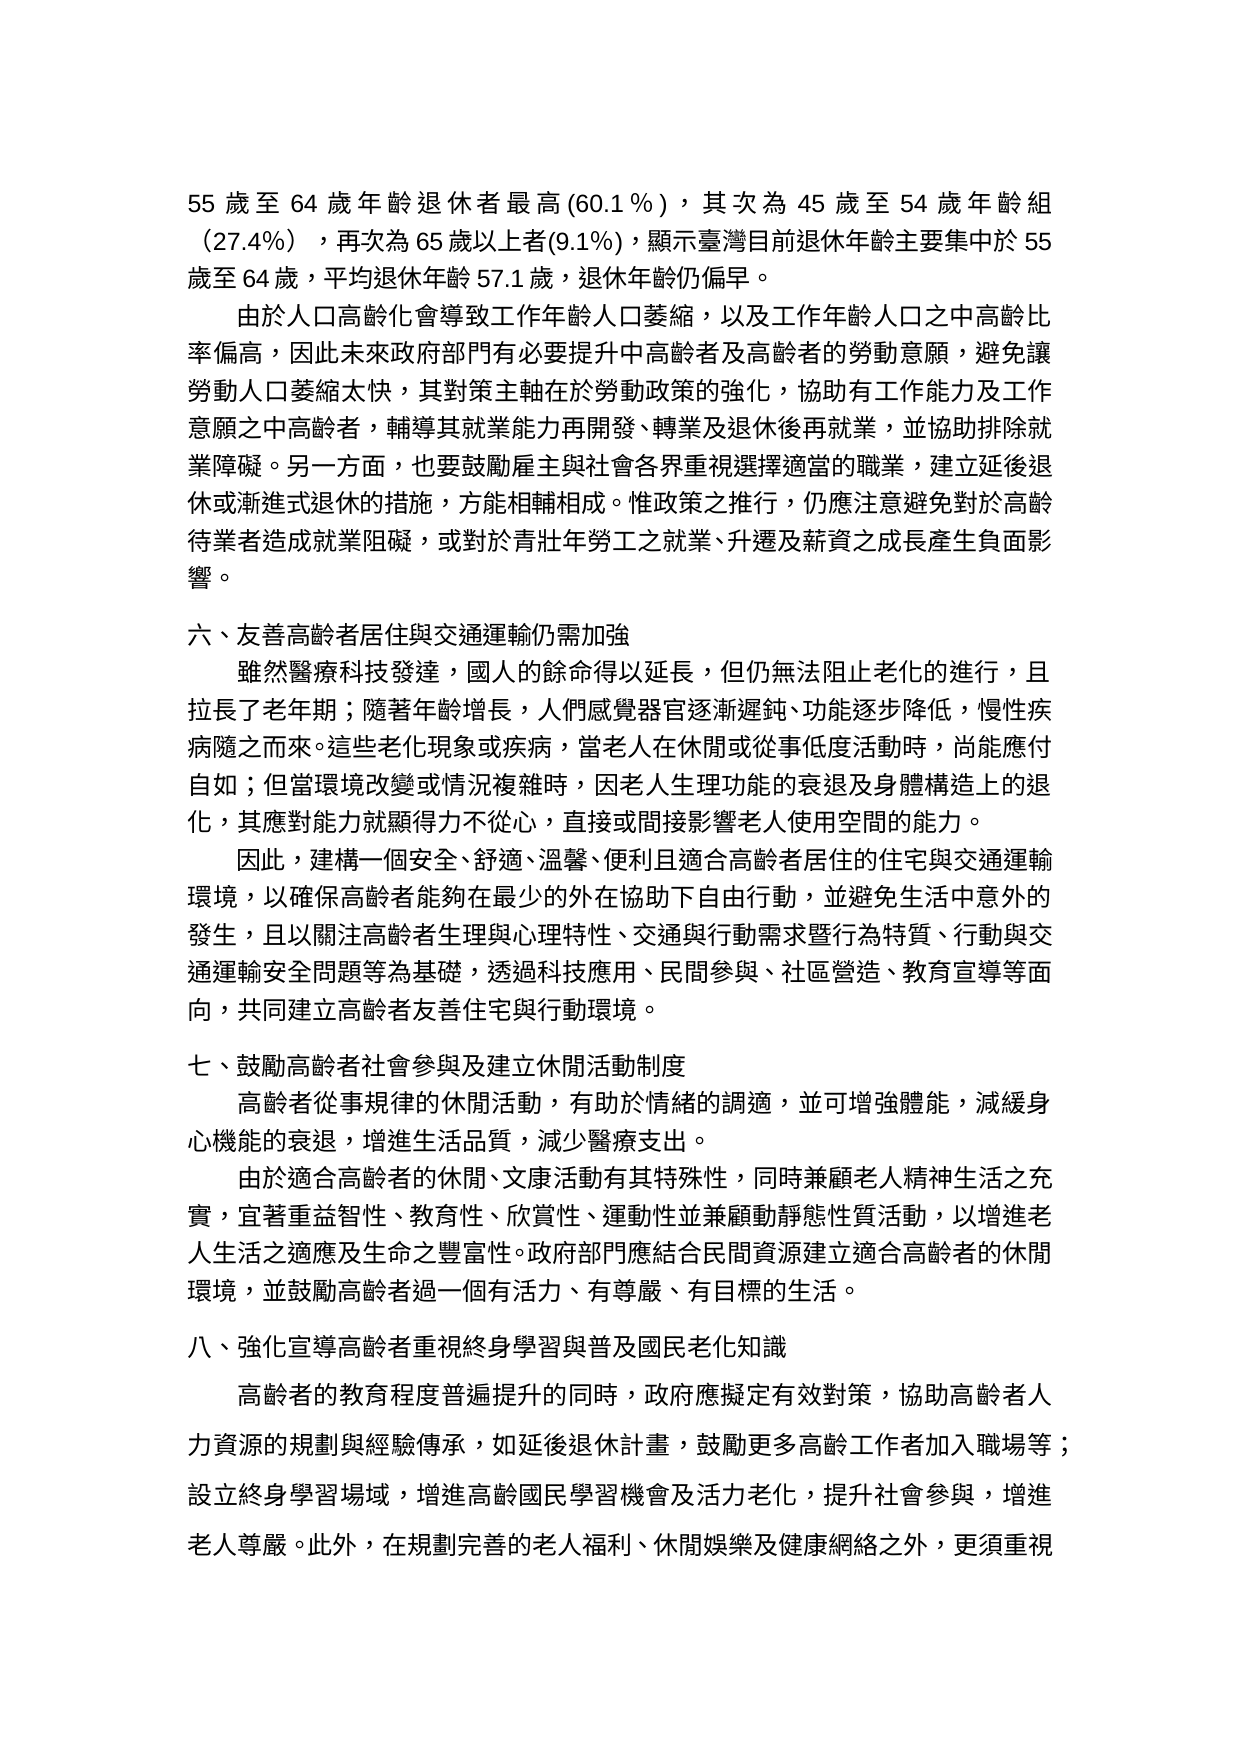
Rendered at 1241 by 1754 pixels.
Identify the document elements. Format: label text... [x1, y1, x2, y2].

text 七、鼓勵高齡者社會參與及建立休閒活動制度 [187, 1046, 1053, 1083]
text 雖然醫療科技發達，國人的餘命得以延長，但仍無法阻止老化的進行，且拉長了老年期；隨著年齡增長，人們感覺器官逐漸遲鈍、功能逐步降低，慢性疾病隨之而來。這些老化現象或疾病，當老人在休閒或從事低度活動時，尚能應付自如；但當環境改變或情況複雜時，因老人生理功能的衰退及身體構造上的退化，其應對能力就顯得力不從心，直接或間接影響老人使用空間的能力。 [187, 652, 1053, 839]
text 六、友善高齡者居住與交通運輸仍需加強 [187, 614, 1053, 652]
text 由於人口高齡化會導致工作年齡人口萎縮，以及工作年齡人口之中高齡比率偏高，因此未來政府部門有必要提升中高齡者及高齡者的勞動意願，避免讓勞動人口萎縮太快，其對策主軸在於勞動政策的強化，協助有工作能力及工作意願之中高齡者，輔導其就業能力再開發、轉業及退休後再就業，並協助排除就業障礙。另一方面，也要鼓勵雇主與社會各界重視選擇適當的職業，建立延後退休或漸進式退休的措施，方能相輔相成。惟政策之推行，仍應注意避免對於高齡待業者造成就業阻礙，或對於青壯年勞工之就業、升遷及薪資之成長產生負面影響。 [187, 296, 1053, 596]
text 由於適合高齡者的休閒、文康活動有其特殊性，同時兼顧老人精神生活之充實，宜著重益智性、教育性、欣賞性、運動性並兼顧動靜態性質活動，以增進老人生活之適應及生命之豐富性。政府部門應結合民間資源建立適合高齡者的休閒環境，並鼓勵高齡者過一個有活力、有尊嚴、有目標的生活。 [187, 1158, 1053, 1308]
text 高齡者從事規律的休閒活動，有助於情緒的調適，並可增強體能，減緩身心機能的衰退，增進生活品質，減少醫療支出。 [187, 1083, 1053, 1158]
text 八、強化宣導高齡者重視終身學習與普及國民老化知識 [187, 1327, 1053, 1364]
text 55歲至64歲年齡退休者最高(60.1％)，其次為45歲至54歲年齡組（27.4％），再次為65歲以上者(9.1％)，顯示臺灣目前退休年齡主要集中於55歲至64歲，平均退休年齡57.1歲，退休年齡仍偏早。 [187, 183, 1053, 296]
text 因此，建構一個安全、舒適、溫馨、便利且適合高齡者居住的住宅與交通運輸環境，以確保高齡者能夠在最少的外在協助下自由行動，並避免生活中意外的發生，且以關注高齡者生理與心理特性、交通與行動需求暨行為特質、行動與交通運輸安全問題等為基礎，透過科技應用、民間參與、社區營造、教育宣導等面向，共同建立高齡者友善住宅與行動環境。 [187, 839, 1053, 1027]
text 高齡者的教育程度普遍提升的同時，政府應擬定有效對策，協助高齡者人力資源的規劃與經驗傳承，如延後退休計畫，鼓勵更多高齡工作者加入職場等；設立終身學習場域，增進高齡國民學習機會及活力老化，提升社會參與，增進老人尊嚴。此外，在規劃完善的老人福利、休閒娛樂及健康網絡之外，更須重視以教育的方式，讓國民了解社會高齡化現象，以及高齡者的心理與生理變化等知識，以促進世代之間的融合，建立無年齡歧視社會。 [187, 1364, 1053, 1564]
